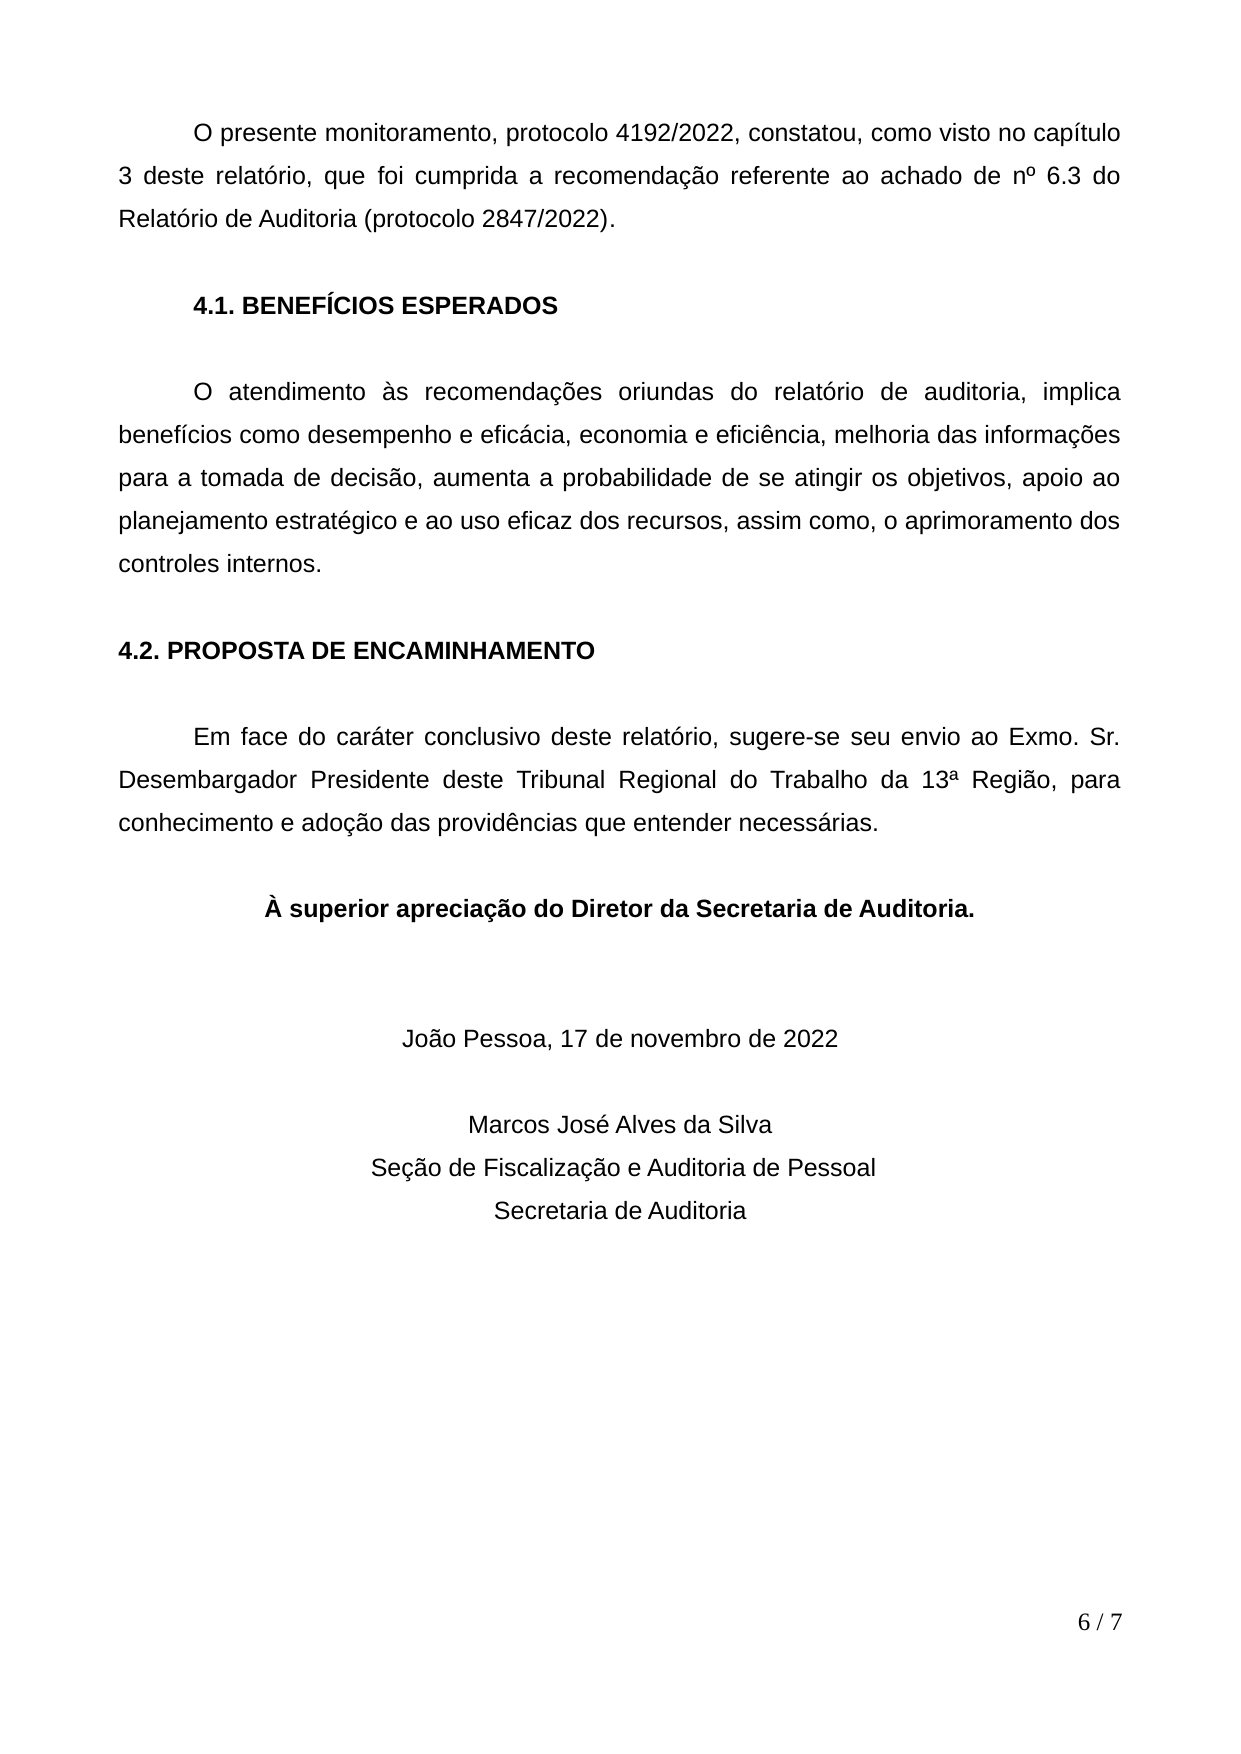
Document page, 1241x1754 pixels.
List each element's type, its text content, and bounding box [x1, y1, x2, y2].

text À superior apreciação do Diretor da Secretaria de Auditoria. [118, 894, 1122, 923]
text 4.2. PROPOSTA DE ENCAMINHAMENTO [118, 636, 1122, 664]
text 4.1. BENEFÍCIOS ESPERADOS [118, 291, 1122, 319]
text Em face do caráter conclusivo deste relatório, sugere-se seu envio ao Exmo. Sr. Desembargador Presidente deste Tribunal Regional do Trabalho da 13ª Região, para conhecimento e adoção das providências que entender necessárias. [118, 722, 1122, 837]
text Secretaria de Auditoria [118, 1196, 1122, 1225]
text O presente monitoramento, protocolo 4192/2022, constatou, como visto no capítulo 3 deste relatório, que foi cumprida a recomendação referente ao achado de nº 6.3 do Relatório de Auditoria (protocolo 2847/2022). [118, 118, 1122, 233]
text João Pessoa, 17 de novembro de 2022 [118, 1024, 1122, 1052]
text Seção de Fiscalização e Auditoria de Pessoal [118, 1153, 1122, 1182]
text Marcos José Alves da Silva [118, 1110, 1122, 1139]
text O atendimento às recomendações oriundas do relatório de auditoria, implica benefícios como desempenho e eficácia, economia e eficiência, melhoria das informações para a tomada de decisão, aumenta a probabilidade de se atingir os objetivos, apoio ao planejamento estratégico e ao uso eficaz dos recursos, assim como, o aprimoramento dos controles internos. [118, 377, 1122, 578]
